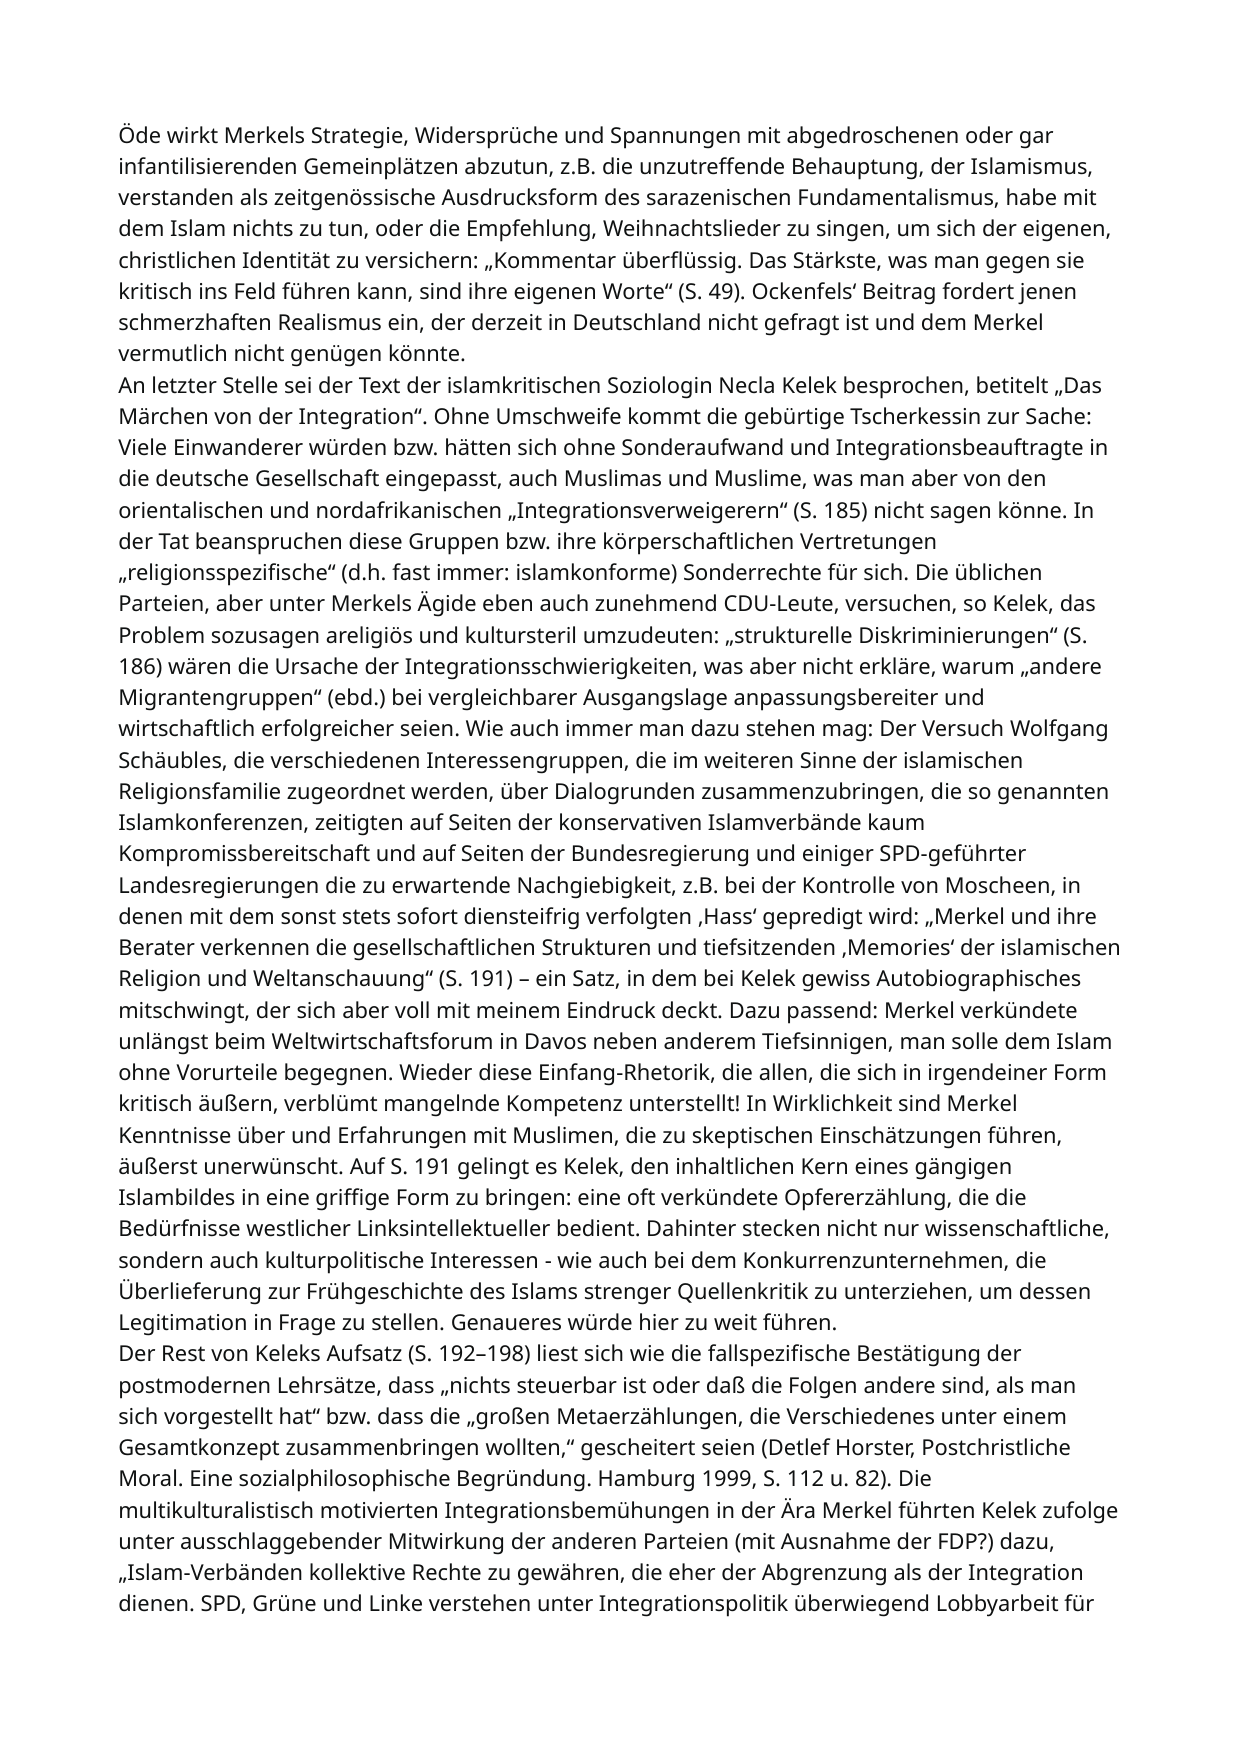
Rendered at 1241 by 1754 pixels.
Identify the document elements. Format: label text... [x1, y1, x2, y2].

text Öde wirkt Merkels Strategie, Widersprüche und Spannungen mit abgedroschenen oder gar infantilisierenden Gemeinplätzen abzutun, z.B. die unzutreffende Behauptung, der Islamismus, verstanden als zeitgenössische Ausdrucksform des sarazenischen Fundamentalismus, habe mit dem Islam nichts zu tun, oder die Empfehlung, Weihnachtslieder zu singen, um sich der eigenen, christlichen Identität zu versichern: „Kommentar überflüssig. Das Stärkste, was man gegen sie kritisch ins Feld führen kann, sind ihre eigenen Worte“ (S. 49). Ockenfels‘ Beitrag fordert jenen schmerzhaften Realismus ein, der derzeit in Deutschland nicht gefragt ist und dem Merkel vermutlich nicht genügen könnte. An letzter Stelle sei der Text der islamkritischen Soziologin Necla Kelek besprochen, betitelt „Das Märchen von der Integration“. Ohne Umschweife kommt die gebürtige Tscherkessin zur Sache: Viele Einwanderer würden bzw. hätten sich ohne Sonderaufwand und Integrationsbeauftragte in die deutsche Gesellschaft eingepasst, auch Muslimas und Muslime, was man aber von den orientalischen und nordafrikanischen „Integrationsverweigerern“ (S. 185) nicht sagen könne. In der Tat beanspruchen diese Gruppen bzw. ihre körperschaftlichen Vertretungen „religionsspezifische“ (d.h. fast immer: islamkonforme) Sonderrechte für sich. Die üblichen Parteien, aber unter Merkels Ägide eben auch zunehmend CDU-Leute, versuchen, so Kelek, das Problem sozusagen areligiös und kultursteril umzudeuten: „strukturelle Diskriminierungen“ (S. 186) wären die Ursache der Integrationsschwierigkeiten, was aber nicht erkläre, warum „andere Migrantengruppen“ (ebd.) bei vergleichbarer Ausgangslage anpassungsbereiter und wirtschaftlich erfolgreicher seien. Wie auch immer man dazu stehen mag: Der Versuch Wolfgang Schäubles, die verschiedenen Interessengruppen, die im weiteren Sinne der islamischen Religionsfamilie zugeordnet werden, über Dialogrunden zusammenzubringen, die so genannten Islamkonferenzen, zeitigten auf Seiten der konservativen Islamverbände kaum Kompromissbereitschaft und auf Seiten der Bundesregierung und einiger SPD-geführter Landesregierungen die zu erwartende Nachgiebigkeit, z.B. bei der Kontrolle von Moscheen, in denen mit dem sonst stets sofort diensteifrig verfolgten ‚Hass‘ gepredigt wird: „Merkel und ihre Berater verkennen die gesellschaftlichen Strukturen und tiefsitzenden ‚Memories‘ der islamischen Religion und Weltanschauung“ (S. 191) – ein Satz, in dem bei Kelek gewiss Autobiographisches mitschwingt, der sich aber voll mit meinem Eindruck deckt. Dazu passend: Merkel verkündete unlängst beim Weltwirtschaftsforum in Davos neben anderem Tiefsinnigen, man solle dem Islam ohne Vorurteile begegnen. Wieder diese Einfang-Rhetorik, die allen, die sich in irgendeiner Form kritisch äußern, verblümt mangelnde Kompetenz unterstellt! In Wirklichkeit sind Merkel Kenntnisse über und Erfahrungen mit Muslimen, die zu skeptischen Einschätzungen führen, äußerst unerwünscht. Auf S. 191 gelingt es Kelek, den inhaltlichen Kern eines gängigen Islambildes in eine griffige Form zu bringen: eine oft verkündete Opfererzählung, die die Bedürfnisse westlicher Linksintellektueller bedient. Dahinter stecken nicht nur wissenschaftliche, sondern auch kulturpolitische Interessen - wie auch bei dem Konkurrenzunternehmen, die Überlieferung zur Frühgeschichte des Islams strenger Quellenkritik zu unterziehen, um dessen Legitimation in Frage zu stellen. Genaueres würde hier zu weit führen. Der Rest von Keleks Aufsatz (S. 192–198) liest sich wie die fallspezifische Bestätigung der postmodernen Lehrsätze, dass „nichts steuerbar ist oder daß die Folgen andere sind, als man sich vorgestellt hat“ bzw. dass die „großen Metaerzählungen, die Verschiedenes unter einem Gesamtkonzept zusammenbringen wollten,“ gescheitert seien (Detlef Horster, Postchristliche Moral. Eine sozialphilosophische Begründung. Hamburg 1999, S. 112 u. 82). Die multikulturalistisch motivierten Integrationsbemühungen in der Ära Merkel führten Kelek zufolge unter ausschlaggebender Mitwirkung der anderen Parteien (mit Ausnahme der FDP?) dazu, „Islam-Verbänden kollektive Rechte zu gewähren, die eher der Abgrenzung als der Integration dienen. SPD, Grüne und Linke verstehen unter Integrationspolitik überwiegend Lobbyarbeit für [118, 118, 1122, 1618]
